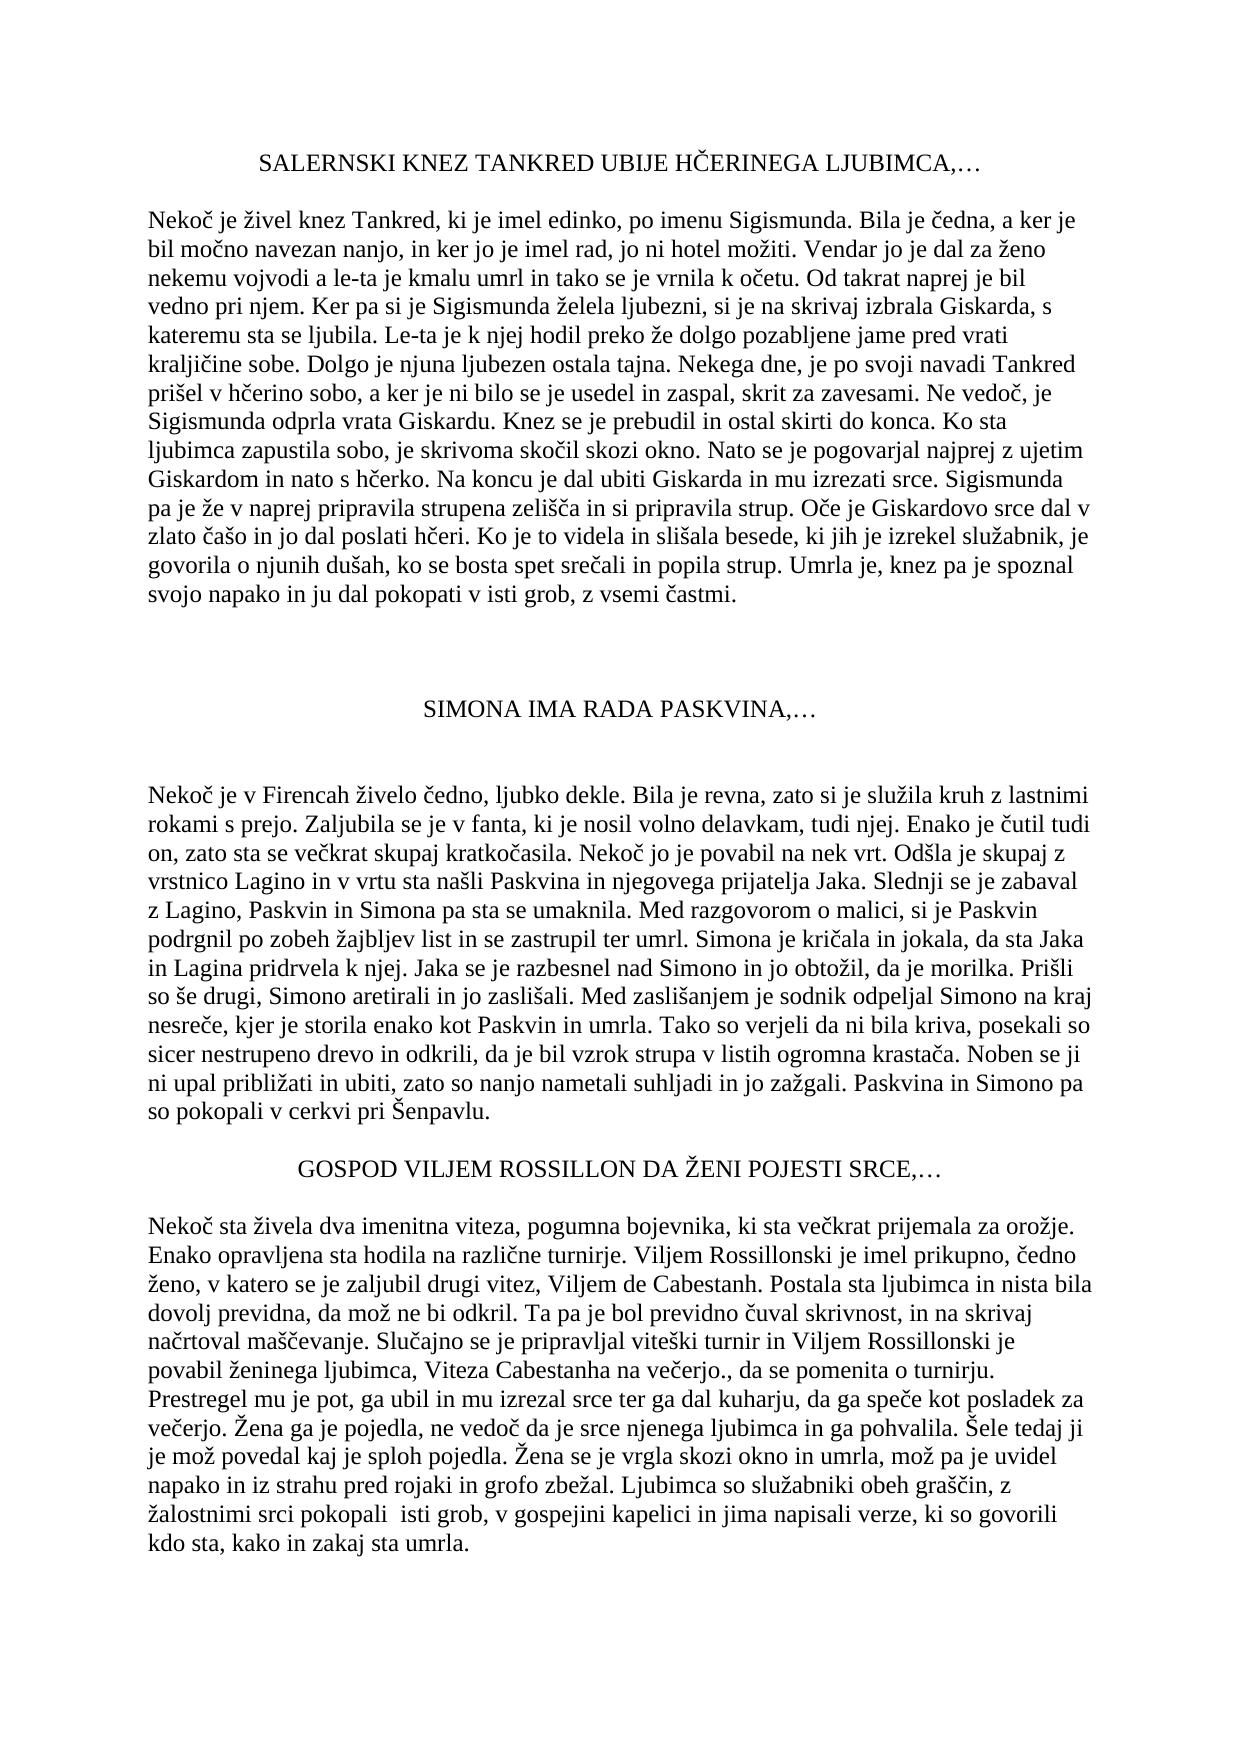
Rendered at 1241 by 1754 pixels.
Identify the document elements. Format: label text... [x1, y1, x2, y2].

text SIMONA IMA RADA PASKVINA,… [148, 694, 1093, 723]
text Nekoč sta živela dva imenitna viteza, pogumna bojevnika, ki sta večkrat prijemala za orožje. Enako opravljena sta hodila na različne turnirje. Viljem Rossillonski je imel prikupno, čedno ženo, v katero se je zaljubil drugi vitez, Viljem de Cabestanh. Postala sta ljubimca in nista bila dovolj previdna, da mož ne bi odkril. Ta pa je bol previdno čuval skrivnost, in na skrivaj načrtoval maščevanje. Slučajno se je pripravljal viteški turnir in Viljem Rossillonski je povabil ženinega ljubimca, Viteza Cabestanha na večerjo., da se pomenita o turnirju. Prestregel mu je pot, ga ubil in mu izrezal srce ter ga dal kuharju, da ga speče kot posladek za večerjo. Žena ga je pojedla, ne vedoč da je srce njenega ljubimca in ga pohvalila. Šele tedaj ji je mož povedal kaj je sploh pojedla. Žena se je vrgla skozi okno in umrla, mož pa je uvidel napako in iz strahu pred rojaki in grofo zbežal. Ljubimca so služabniki obeh graščin, z žalostnimi srci pokopali isti grob, v gospejini kapelici in jima napisali verze, ki so govorili kdo sta, kako in zakaj sta umrla. [148, 1211, 1093, 1556]
text Nekoč je v Firencah živelo čedno, ljubko dekle. Bila je revna, zato si je služila kruh z lastnimi rokami s prejo. Zaljubila se je v fanta, ki je nosil volno delavkam, tudi njej. Enako je čutil tudi on, zato sta se večkrat skupaj kratkočasila. Nekoč jo je povabil na nek vrt. Odšla je skupaj z vrstnico Lagino in v vrtu sta našli Paskvina in njegovega prijatelja Jaka. Slednji se je zabaval z Lagino, Paskvin in Simona pa sta se umaknila. Med razgovorom o malici, si je Paskvin podrgnil po zobeh žajbljev list in se zastrupil ter umrl. Simona je kričala in jokala, da sta Jaka in Lagina pridrvela k njej. Jaka se je razbesnel nad Simono in jo obtožil, da je morilka. Prišli so še drugi, Simono aretirali in jo zaslišali. Med zaslišanjem je sodnik odpeljal Simono na kraj nesreče, kjer je storila enako kot Paskvin in umrla. Tako so verjeli da ni bila kriva, posekali so sicer nestrupeno drevo in odkrili, da je bil vzrok strupa v listih ogromna krastača. Noben se ji ni upal približati in ubiti, zato so nanjo nametali suhljadi in jo zažgali. Paskvina in Simono pa so pokopali v cerkvi pri Šenpavlu. [148, 780, 1093, 1125]
text GOSPOD VILJEM ROSSILLON DA ŽENI POJESTI SRCE,… [148, 1154, 1093, 1183]
text SALERNSKI KNEZ TANKRED UBIJE HČERINEGA LJUBIMCA,… [148, 148, 1093, 176]
text Nekoč je živel knez Tankred, ki je imel edinko, po imenu Sigismunda. Bila je čedna, a ker je bil močno navezan nanjo, in ker jo je imel rad, jo ni hotel možiti. Vendar jo je dal za ženo nekemu vojvodi a le-ta je kmalu umrl in tako se je vrnila k očetu. Od takrat naprej je bil vedno pri njem. Ker pa si je Sigismunda želela ljubezni, si je na skrivaj izbrala Giskarda, s kateremu sta se ljubila. Le-ta je k njej hodil preko že dolgo pozabljene jame pred vrati kraljičine sobe. Dolgo je njuna ljubezen ostala tajna. Nekega dne, je po svoji navadi Tankred prišel v hčerino sobo, a ker je ni bilo se je usedel in zaspal, skrit za zavesami. Ne vedoč, je Sigismunda odprla vrata Giskardu. Knez se je prebudil in ostal skirti do konca. Ko sta ljubimca zapustila sobo, je skrivoma skočil skozi okno. Nato se je pogovarjal najprej z ujetim Giskardom in nato s hčerko. Na koncu je dal ubiti Giskarda in mu izrezati srce. Sigismunda pa je že v naprej pripravila strupena zelišča in si pripravila strup. Oče je Giskardovo srce dal v zlato čašo in jo dal poslati hčeri. Ko je to videla in slišala besede, ki jih je izrekel služabnik, je govorila o njunih dušah, ko se bosta spet srečali in popila strup. Umrla je, knez pa je spoznal svojo napako in ju dal pokopati v isti grob, z vsemi častmi. [148, 205, 1093, 608]
